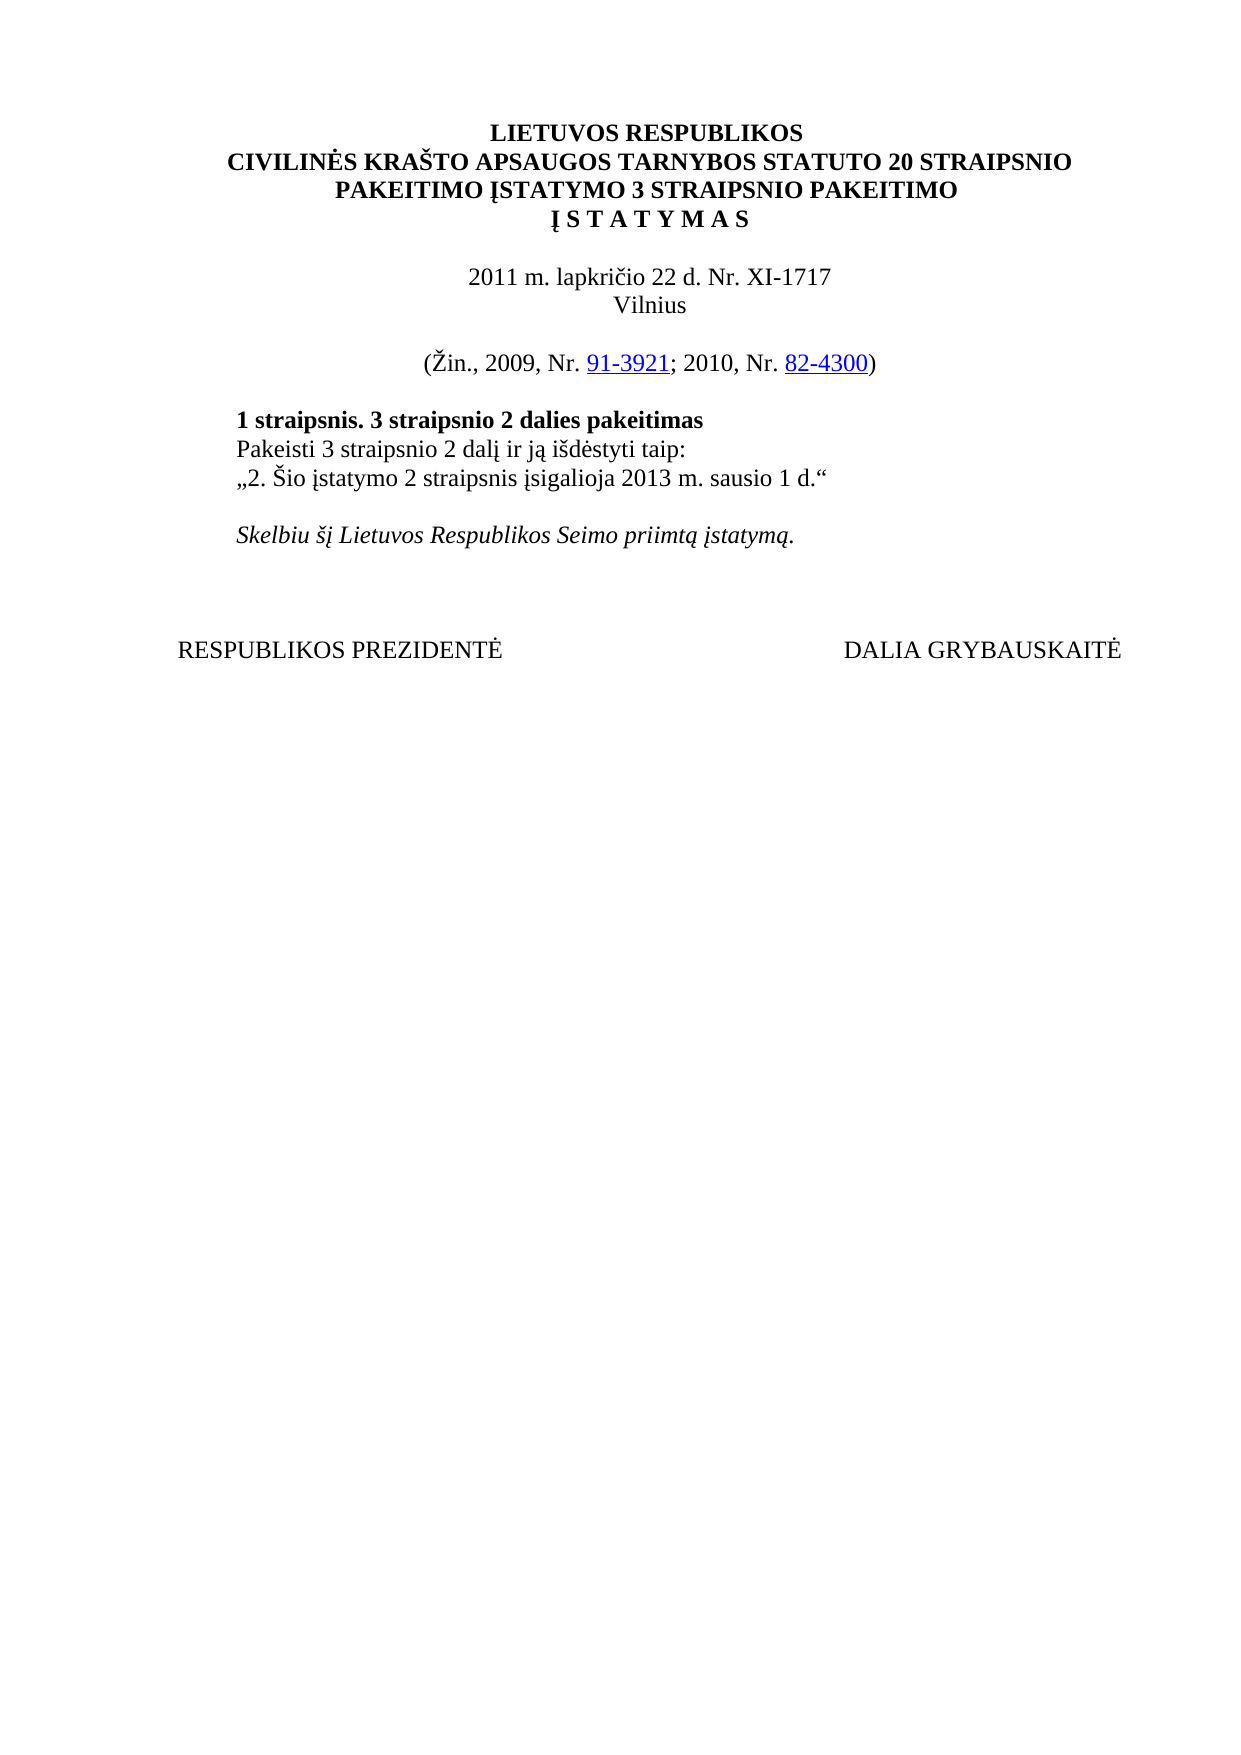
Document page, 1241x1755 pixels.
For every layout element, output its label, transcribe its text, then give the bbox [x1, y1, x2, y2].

text „2. Šio įstatymo 2 straipsnis įsigalioja 2013 m. sausio 1 d.“ [177, 463, 1122, 492]
text 2011 m. lapkričio 22 d. Nr. XI-1717 [177, 262, 1122, 291]
text RESPUBLIKOS PREZIDENTĖ DALIA GRYBAUSKAITĖ [177, 636, 1122, 664]
text (Žin., 2009, Nr. 91-3921; 2010, Nr. 82-4300) [177, 348, 1122, 377]
text Skelbiu šį Lietuvos Respublikos Seimo priimtą įstatymą. [177, 521, 1122, 549]
text CIVILINĖS KRAŠTO APSAUGOS TARNYBOS STATUTO 20 STRAIPSNIO PAKEITIMO ĮSTATYMO 3 STRAIPSNIO PAKEITIMO [177, 147, 1122, 204]
text ĮSTATYMAS [177, 204, 1122, 233]
text Vilnius [177, 291, 1122, 319]
text Pakeisti 3 straipsnio 2 dalį ir ją išdėstyti taip: [177, 434, 1122, 463]
text LIETUVOS RESPUBLIKOS [177, 118, 1122, 147]
text 1 straipsnis. 3 straipsnio 2 dalies pakeitimas [177, 406, 1122, 434]
